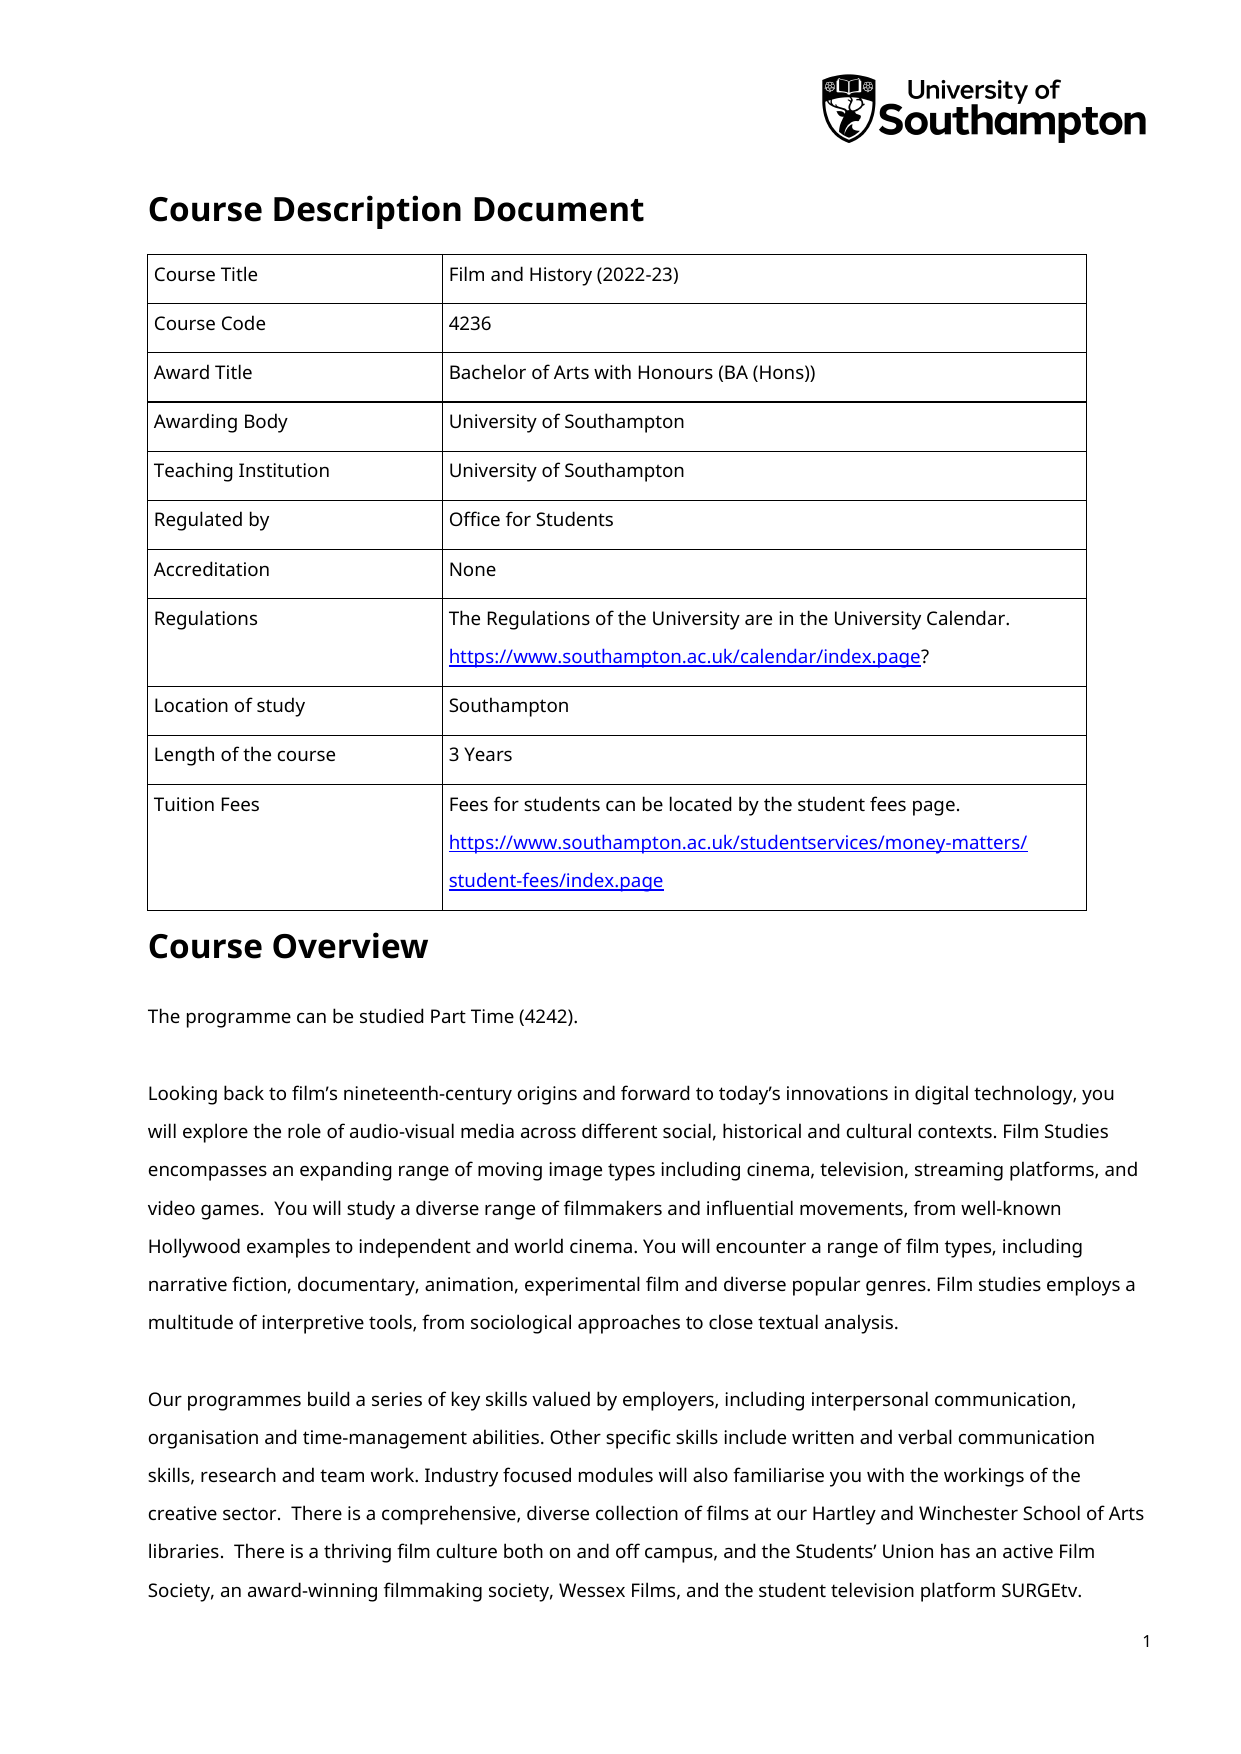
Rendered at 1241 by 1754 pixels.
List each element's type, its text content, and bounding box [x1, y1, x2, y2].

subtitle Course Description Document [148, 186, 1152, 231]
table_cell Awarding Body [148, 403, 442, 451]
table_header Course Title [148, 255, 442, 303]
table_cell University of Southampton [443, 403, 1086, 451]
table_cell Regulations [148, 599, 442, 686]
table_cell University of Southampton [443, 452, 1086, 500]
table_cell Southampton [443, 687, 1086, 735]
text The programme can be studied Part Time (4242). Looking back to film’s nineteenth-century origins and forward to today’s innovations in digital technology, you will explore the role of audio-visual media across different social, historical and cultural contexts. Film Studies encompasses an expanding range of moving image types including cinema, television, streaming platforms, and video games. You will study a diverse range of filmmakers and influential movements, from well-known Hollywood examples to independent and world cinema. You will encounter a range of film types, including narrative fiction, documentary, animation, experimental film and diverse popular genres. Film studies employs a multitude of interpretive tools, from sociological approaches to close textual analysis. Our programmes build a series of key skills valued by employers, including interpersonal communication, organisation and time-management abilities. Other specific skills include written and verbal communication skills, research and team work. Industry focused modules will also familiarise you with the workings of the creative sector. There is a comprehensive, diverse collection of films at our Hartley and Winchester School of Arts libraries. There is a thriving film culture both on and off campus, and the Students’ Union has an active Film Society, an award-winning filmmaking society, Wessex Films, and the student television platform SURGEtv. [148, 1004, 1145, 1603]
table_cell Office for Students [443, 501, 1086, 549]
table_cell Regulated by [148, 501, 442, 549]
table_cell The Regulations of the University are in the University Calendar. https://www.southampton.ac.uk/calendar/index.page? [443, 599, 1086, 686]
table_cell Location of study [148, 687, 442, 735]
table_cell Bachelor of Arts with Honours (BA (Hons)) [443, 353, 1086, 401]
table_cell 3 Years [443, 736, 1086, 784]
table_cell Fees for students can be located by the student fees page. https://www.southampton.ac.uk/studentservices/money-matters/student-fees/index.page [443, 785, 1086, 909]
table_cell Course Code [148, 304, 442, 352]
table_header Film and History (2022-23) [443, 255, 1086, 303]
table_cell Tuition Fees [148, 785, 442, 909]
table_cell Teaching Institution [148, 452, 442, 500]
table_cell Award Title [148, 353, 442, 401]
table_cell 4236 [443, 304, 1086, 352]
table_cell Accreditation [148, 550, 442, 598]
subtitle Course Overview [148, 923, 1152, 968]
table_cell Length of the course [148, 736, 442, 784]
table_cell None [443, 550, 1086, 598]
